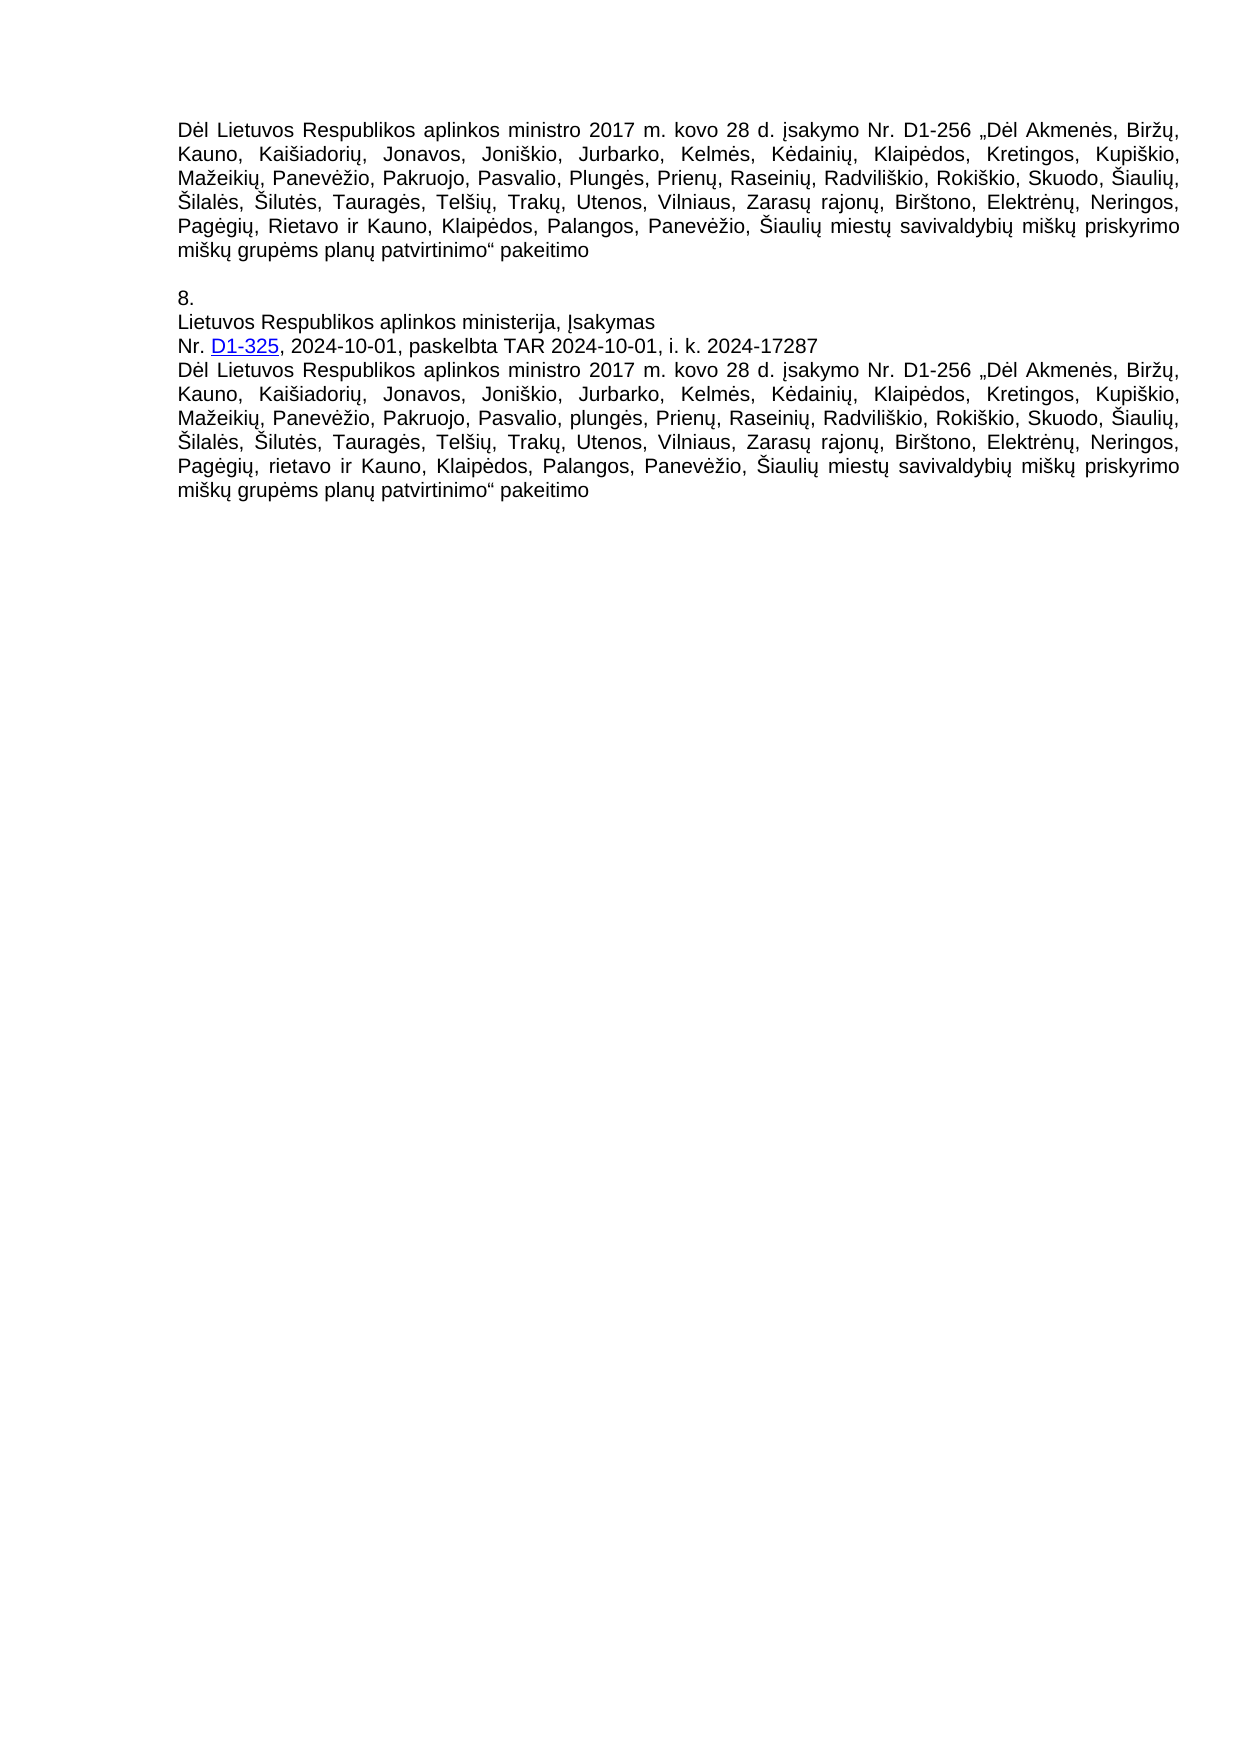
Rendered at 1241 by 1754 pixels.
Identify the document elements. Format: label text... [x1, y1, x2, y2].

text 8. [177, 286, 1181, 310]
text Lietuvos Respublikos aplinkos ministerija, Įsakymas [177, 310, 1181, 334]
text Dėl Lietuvos Respublikos aplinkos ministro 2017 m. kovo 28 d. įsakymo Nr. D1-256 „Dėl Akmenės, Biržų, Kauno, Kaišiadorių, Jonavos, Joniškio, Jurbarko, Kelmės, Kėdainių, Klaipėdos, Kretingos, Kupiškio, Mažeikių, Panevėžio, Pakruojo, Pasvalio, Plungės, Prienų, Raseinių, Radviliškio, Rokiškio, Skuodo, Šiaulių, Šilalės, Šilutės, Tauragės, Telšių, Trakų, Utenos, Vilniaus, Zarasų rajonų, Birštono, Elektrėnų, Neringos, Pagėgių, Rietavo ir Kauno, Klaipėdos, Palangos, Panevėžio, Šiaulių miestų savivaldybių miškų priskyrimo miškų grupėms planų patvirtinimo“ pakeitimo [177, 118, 1181, 262]
text Nr. D1-325, 2024-10-01, paskelbta TAR 2024-10-01, i. k. 2024-17287 [177, 334, 1181, 358]
text Dėl Lietuvos Respublikos aplinkos ministro 2017 m. kovo 28 d. įsakymo Nr. D1-256 „Dėl Akmenės, Biržų, Kauno, Kaišiadorių, Jonavos, Joniškio, Jurbarko, Kelmės, Kėdainių, Klaipėdos, Kretingos, Kupiškio, Mažeikių, Panevėžio, Pakruojo, Pasvalio, plungės, Prienų, Raseinių, Radviliškio, Rokiškio, Skuodo, Šiaulių, Šilalės, Šilutės, Tauragės, Telšių, Trakų, Utenos, Vilniaus, Zarasų rajonų, Birštono, Elektrėnų, Neringos, Pagėgių, rietavo ir Kauno, Klaipėdos, Palangos, Panevėžio, Šiaulių miestų savivaldybių miškų priskyrimo miškų grupėms planų patvirtinimo“ pakeitimo [177, 358, 1181, 501]
